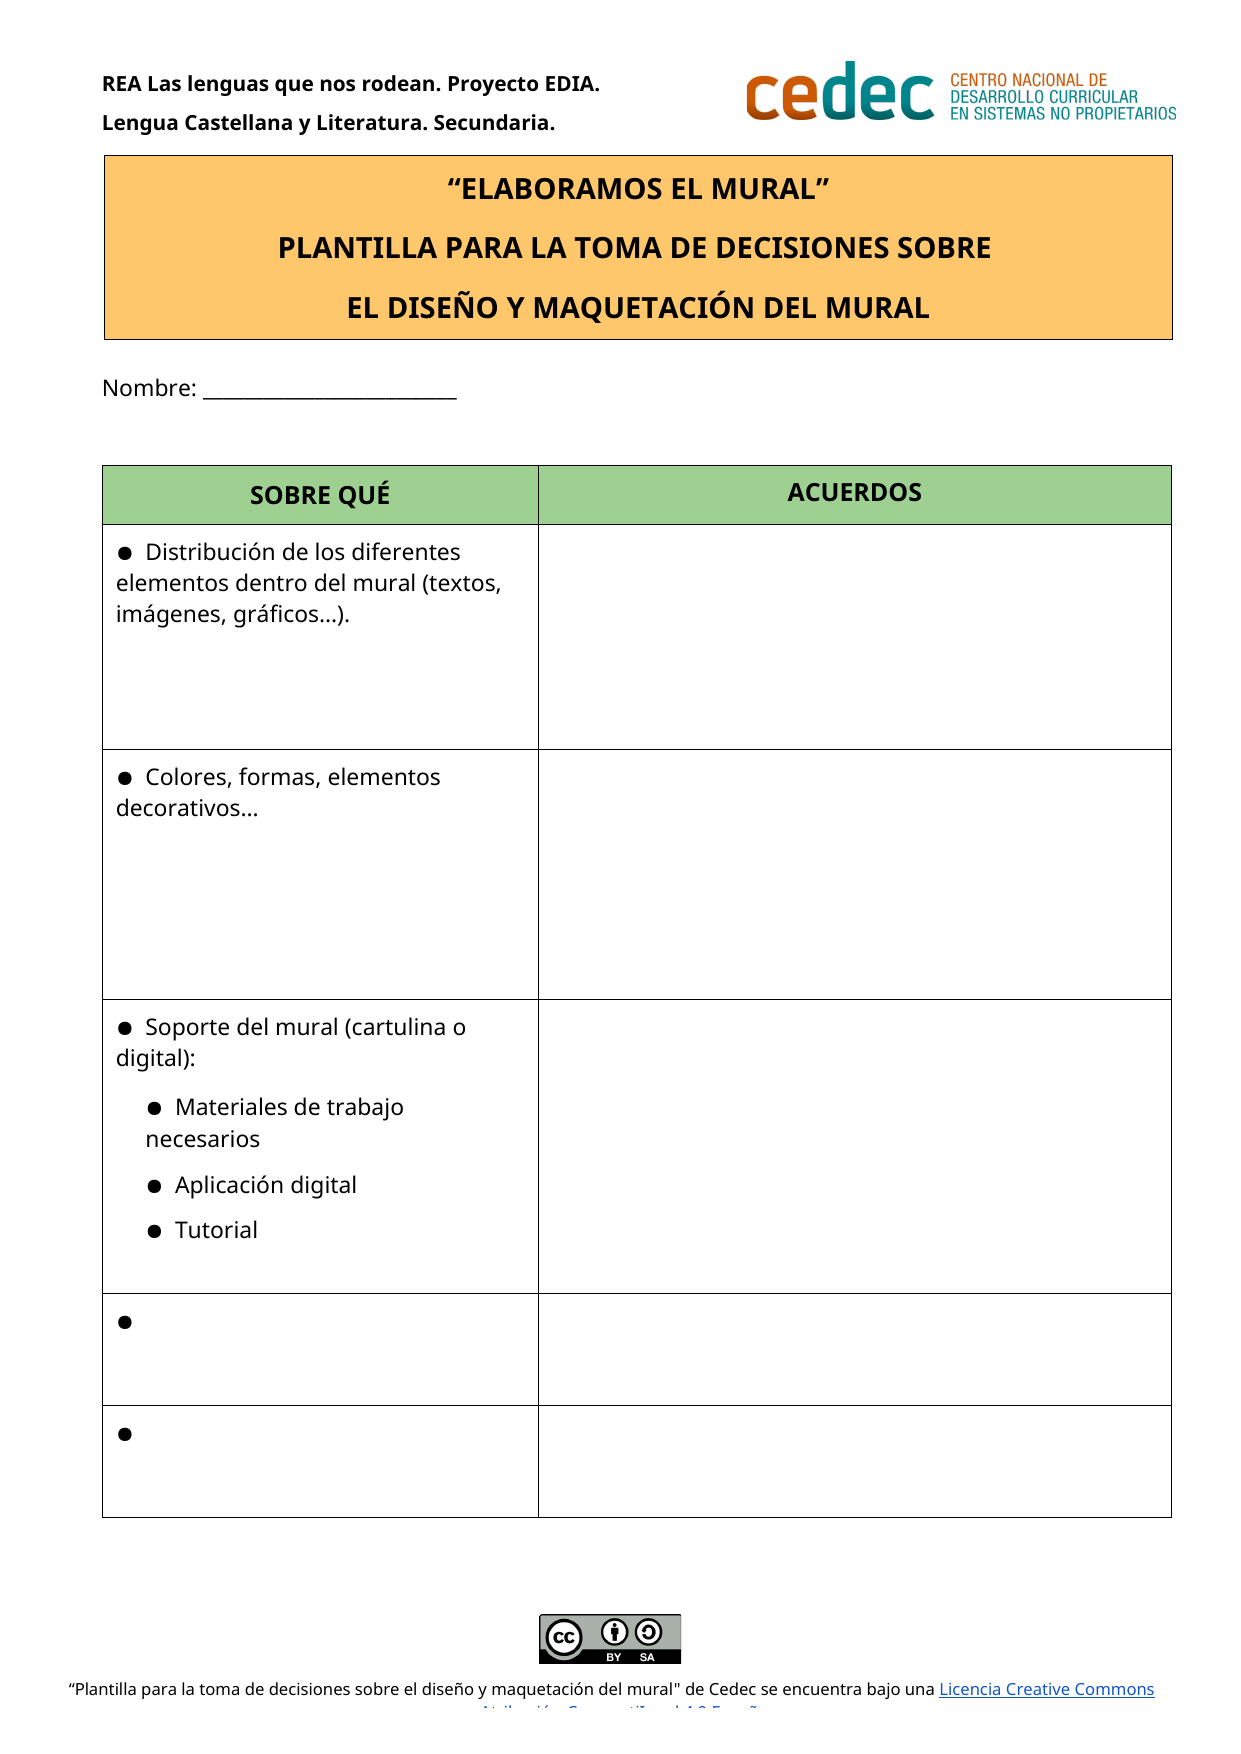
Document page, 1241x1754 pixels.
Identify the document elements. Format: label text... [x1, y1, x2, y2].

table_cell [539, 750, 1171, 999]
table_header “ELABORAMOS EL MURAL” PLANTILLA PARA LA TOMA DE DECISIONES SOBRE EL DISEÑO Y MAQUETACIÓN DEL MURAL [105, 156, 1172, 339]
text Nombre: _________________________ [102, 372, 1163, 403]
table_cell [539, 1294, 1171, 1405]
table_cell [539, 1406, 1171, 1517]
table_cell [103, 1406, 538, 1517]
table_header ACUERDOS [539, 466, 1171, 524]
picture [539, 1614, 682, 1664]
table_cell [539, 525, 1171, 749]
table_cell [539, 1000, 1171, 1293]
table_cell Soporte del mural (cartulina o digital): Materiales de trabajo necesarios Aplicación digital Tutorial [103, 1000, 538, 1293]
table_header SOBRE QUÉ [103, 466, 538, 524]
table_cell Distribución de los diferentes elementos dentro del mural (textos, imágenes, gráficos…). [103, 525, 538, 749]
table_cell Colores, formas, elementos decorativos… [103, 750, 538, 999]
picture [746, 61, 1176, 120]
table_cell [103, 1294, 538, 1405]
